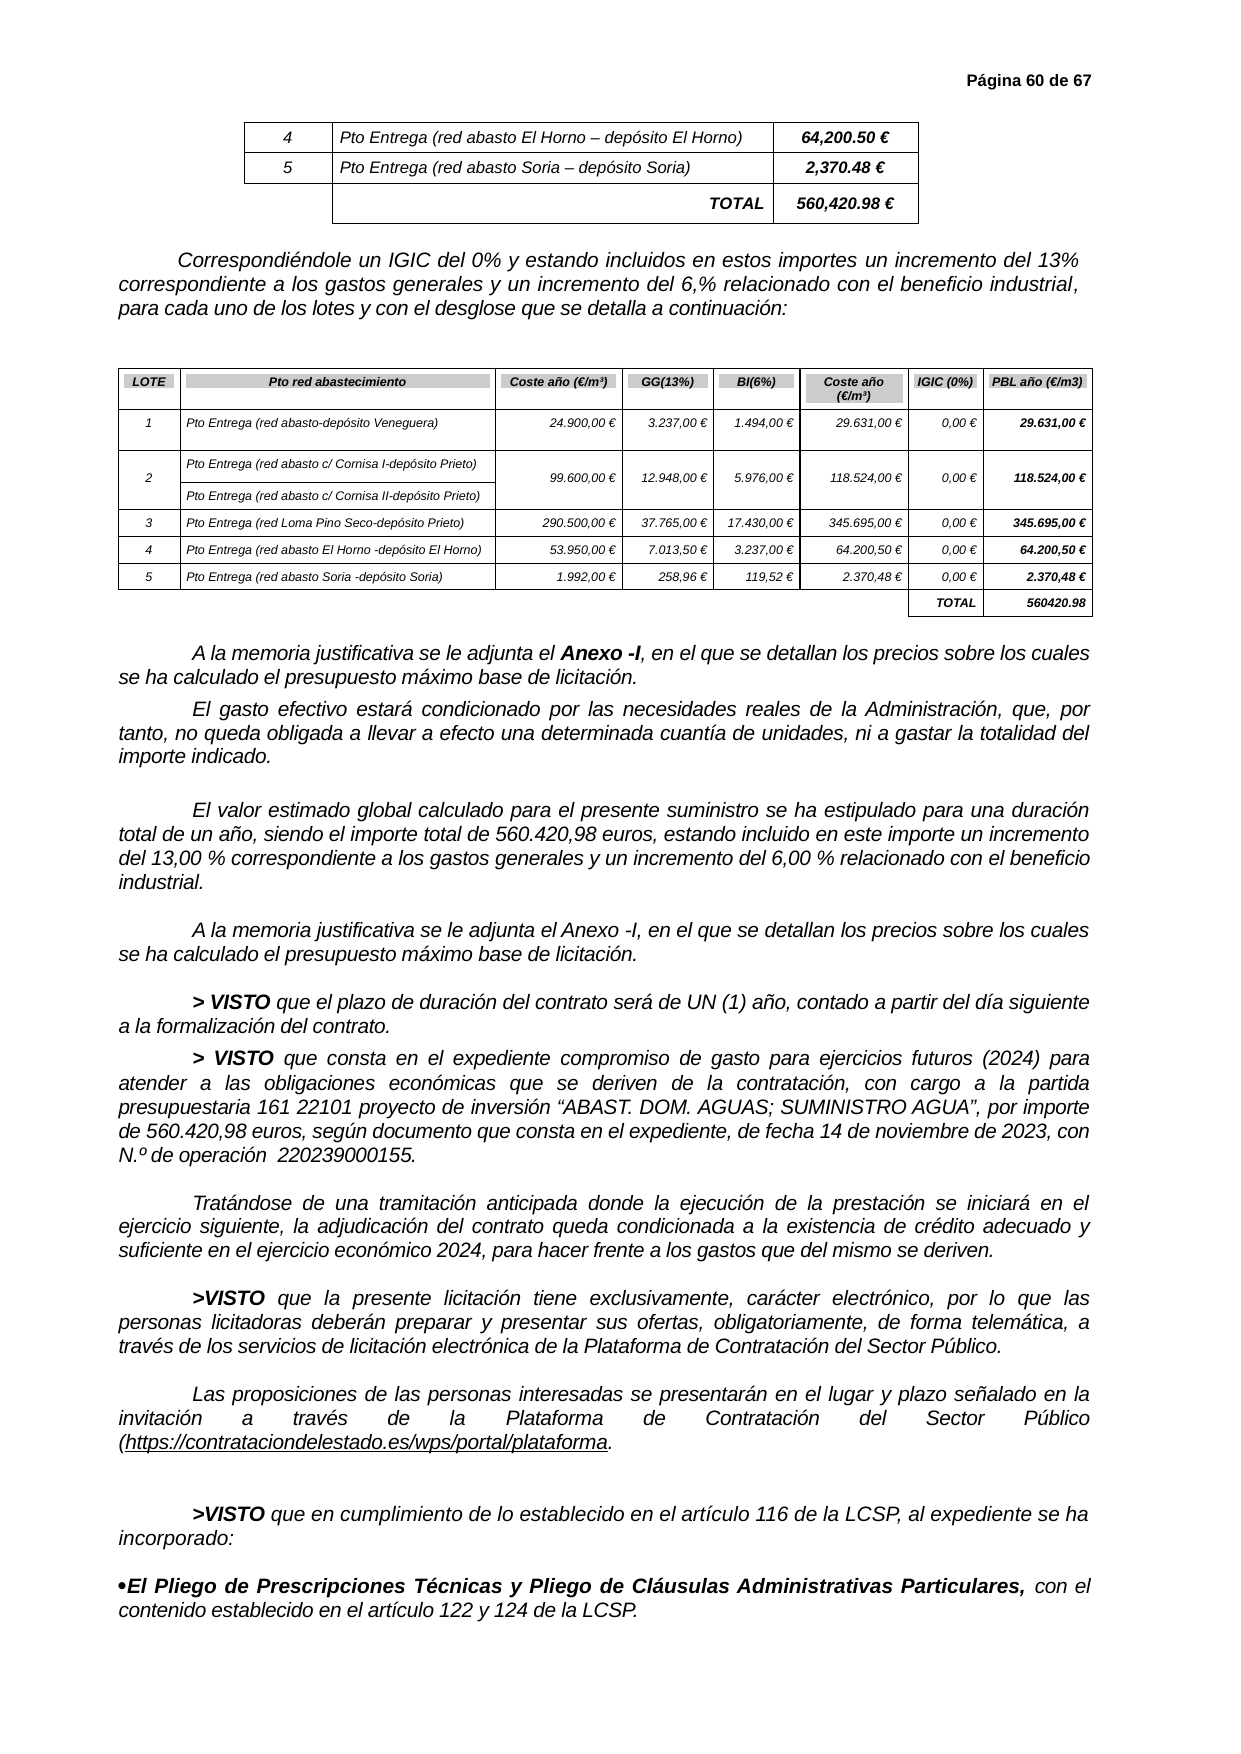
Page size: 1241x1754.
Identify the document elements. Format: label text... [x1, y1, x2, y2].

table_cell [622, 590, 714, 616]
table_cell 4 [119, 537, 180, 562]
text > VISTO que el plazo de duración del contrato será de UN (1) año, contado a partir del día siguiente a la formalización del contrato. [118, 990, 1092, 1038]
table_cell 2.370,48 € [984, 564, 1092, 589]
table_cell 1.494,00 € [714, 410, 799, 450]
table_cell Pto Entrega (red abasto Soria – depósito Soria) [333, 153, 773, 183]
table_cell 560420,98 [984, 590, 1092, 616]
text Correspondiéndole un IGIC del 0% y estando incluidos en estos importes un incremento del 13% correspondiente a los gastos generales y un incremento del 6,% relacionado con el beneficio industrial, para cada uno de los lotes y con el desglose que se detalla a continuación: [118, 248, 1081, 319]
table_cell [496, 590, 622, 616]
table_cell Pto Entrega (red Loma Pino Seco-depósito Prieto) [181, 510, 495, 536]
text El valor estimado global calculado para el presente suministro se ha estipulado para una duración total de un año, siendo el importe total de 560.420,98 euros, estando incluido en este importe un incremento del 13,00 % correspondiente a los gastos generales y un incremento del 6,00 % relacionado con el beneficio industrial. [118, 798, 1092, 894]
table_cell 0,00 € [909, 451, 983, 509]
table_cell 17.430,00 € [714, 510, 799, 536]
table_cell 119,52 € [714, 564, 799, 589]
table_cell 3 [119, 510, 180, 536]
table_header Coste año (€/m³) [496, 369, 622, 409]
table_cell 0,00 € [909, 537, 983, 562]
table_cell 290.500,00 € [496, 510, 622, 536]
table_cell 5 [119, 564, 180, 589]
table_cell Pto Entrega (red abasto-depósito Veneguera) [181, 410, 495, 450]
table_header IGIC (0%) [909, 369, 983, 409]
table_cell [714, 590, 800, 616]
table_cell [919, 183, 934, 223]
table_cell 0,00 € [909, 410, 983, 450]
table_cell 5 [245, 153, 332, 183]
table_cell 24.900,00 € [496, 410, 622, 450]
table_cell 64.200,50 € [801, 537, 908, 562]
table_cell 29.631,00 € [801, 410, 908, 450]
table_header Pto red abastecimiento [181, 369, 495, 409]
table_cell 99.600,00 € [496, 451, 622, 509]
text >VISTO que la presente licitación tiene exclusivamente, carácter electrónico, por lo que las personas licitadoras deberán preparar y presentar sus ofertas, obligatoriamente, de forma telemática, a través de los servicios de licitación electrónica de la Plataforma de Contratación del Sector Público. [118, 1286, 1092, 1358]
text Las proposiciones de las personas interesadas se presentarán en el lugar y plazo señalado en la invitación a través de la Plataforma de Contratación del Sector Público (https://contrataciondelestado.es/wps/portal/plataforma. [118, 1382, 1092, 1454]
text Tratándose de una tramitación anticipada donde la ejecución de la prestación se iniciará en el ejercicio siguiente, la adjudicación del contrato queda condicionada a la existencia de crédito adecuado y suficiente en el ejercicio económico 2024, para hacer frente a los gastos que del mismo se deriven. [118, 1190, 1092, 1262]
table_cell 1.992,00 € [496, 564, 622, 589]
table_cell 2 [119, 451, 180, 509]
text > VISTO que consta en el expediente compromiso de gasto para ejercicios futuros (2024) para atender a las obligaciones económicas que se deriven de la contratación, con cargo a la partida presupuestaria 161 22101 proyecto de inversión “ABAST. DOM. AGUAS; SUMINISTRO AGUA”, por importe de 560.420,98 euros, según documento que consta en el expediente, de fecha 14 de noviembre de 2023, con N.º de operación 220239000155. [118, 1044, 1092, 1166]
table_cell 1 [119, 410, 180, 450]
table_cell 37.765,00 € [623, 510, 713, 536]
table_header GG(13%) [623, 369, 713, 409]
table_cell 118.524,00 € [984, 451, 1092, 509]
table_cell 64.200,50 € [774, 123, 918, 152]
table_cell [919, 152, 934, 183]
table_header Coste año (€/m³) [801, 369, 908, 409]
text A la memoria justificativa se le adjunta el Anexo -I, en el que se detallan los precios sobre los cuales se ha calculado el presupuesto máximo base de licitación. [118, 641, 1092, 689]
table_cell 53.950,00 € [496, 537, 622, 562]
table_cell 12.948,00 € [623, 451, 713, 509]
table_cell 3.237,00 € [623, 410, 713, 450]
table_cell 4 [245, 123, 332, 152]
text >VISTO que en cumplimiento de lo establecido en el artículo 116 de la LCSP, al expediente se ha incorporado: [118, 1502, 1092, 1550]
table_cell 118.524,00 € [801, 451, 908, 509]
table_cell [800, 590, 908, 616]
table_cell 2.370,48 € [801, 564, 908, 589]
table_cell 258,96 € [623, 564, 713, 589]
table_cell 29.631,00 € [984, 410, 1092, 450]
table_cell Pto Entrega (red abasto c/ Cornisa I-depósito Prieto) [181, 451, 495, 482]
table_cell 0,00 € [909, 510, 983, 536]
table_cell 0,00 € [909, 564, 983, 589]
table_header PBL año (€/m3) [984, 369, 1092, 409]
table_cell [919, 122, 934, 152]
table_cell Pto Entrega (red abasto El Horno – depósito El Horno) [333, 123, 773, 152]
table_cell [180, 590, 496, 616]
table_cell TOTAL [333, 184, 773, 223]
table_cell [244, 184, 332, 223]
table_cell Pto Entrega (red abasto c/ Cornisa II-depósito Prieto) [181, 483, 495, 509]
table_cell 345.695,00 € [984, 510, 1092, 536]
table_header BI(6%) [714, 369, 799, 409]
table_cell 560.420,98 € [774, 184, 918, 223]
text A la memoria justificativa se le adjunta el Anexo -I, en el que se detallan los precios sobre los cuales se ha calculado el presupuesto máximo base de licitación. [118, 918, 1092, 966]
table_cell [118, 590, 180, 616]
table_cell Pto Entrega (red abasto Soria -depósito Soria) [181, 564, 495, 589]
table_cell 2.370,48 € [774, 153, 918, 183]
table_cell 5.976,00 € [714, 451, 799, 509]
table_cell 64.200,50 € [984, 537, 1092, 562]
table_cell 7.013,50 € [623, 537, 713, 562]
table_cell 3.237,00 € [714, 537, 799, 562]
table_cell TOTAL [909, 590, 983, 616]
table_cell Pto Entrega (red abasto El Horno -depósito El Horno) [181, 537, 495, 562]
table_header LOTE [119, 369, 180, 409]
table_cell 345.695,00 € [801, 510, 908, 536]
text El gasto efectivo estará condicionado por las necesidades reales de la Administración, que, por tanto, no queda obligada a llevar a efecto una determinada cuantía de unidades, ni a gastar la totalidad del importe indicado. [118, 696, 1092, 768]
list El Pliego de Prescripciones Técnicas y Pliego de Cláusulas Administrativas Particulares, con el contenido establecido en el artículo 122 y 124 de la LCSP. [118, 1574, 1092, 1622]
